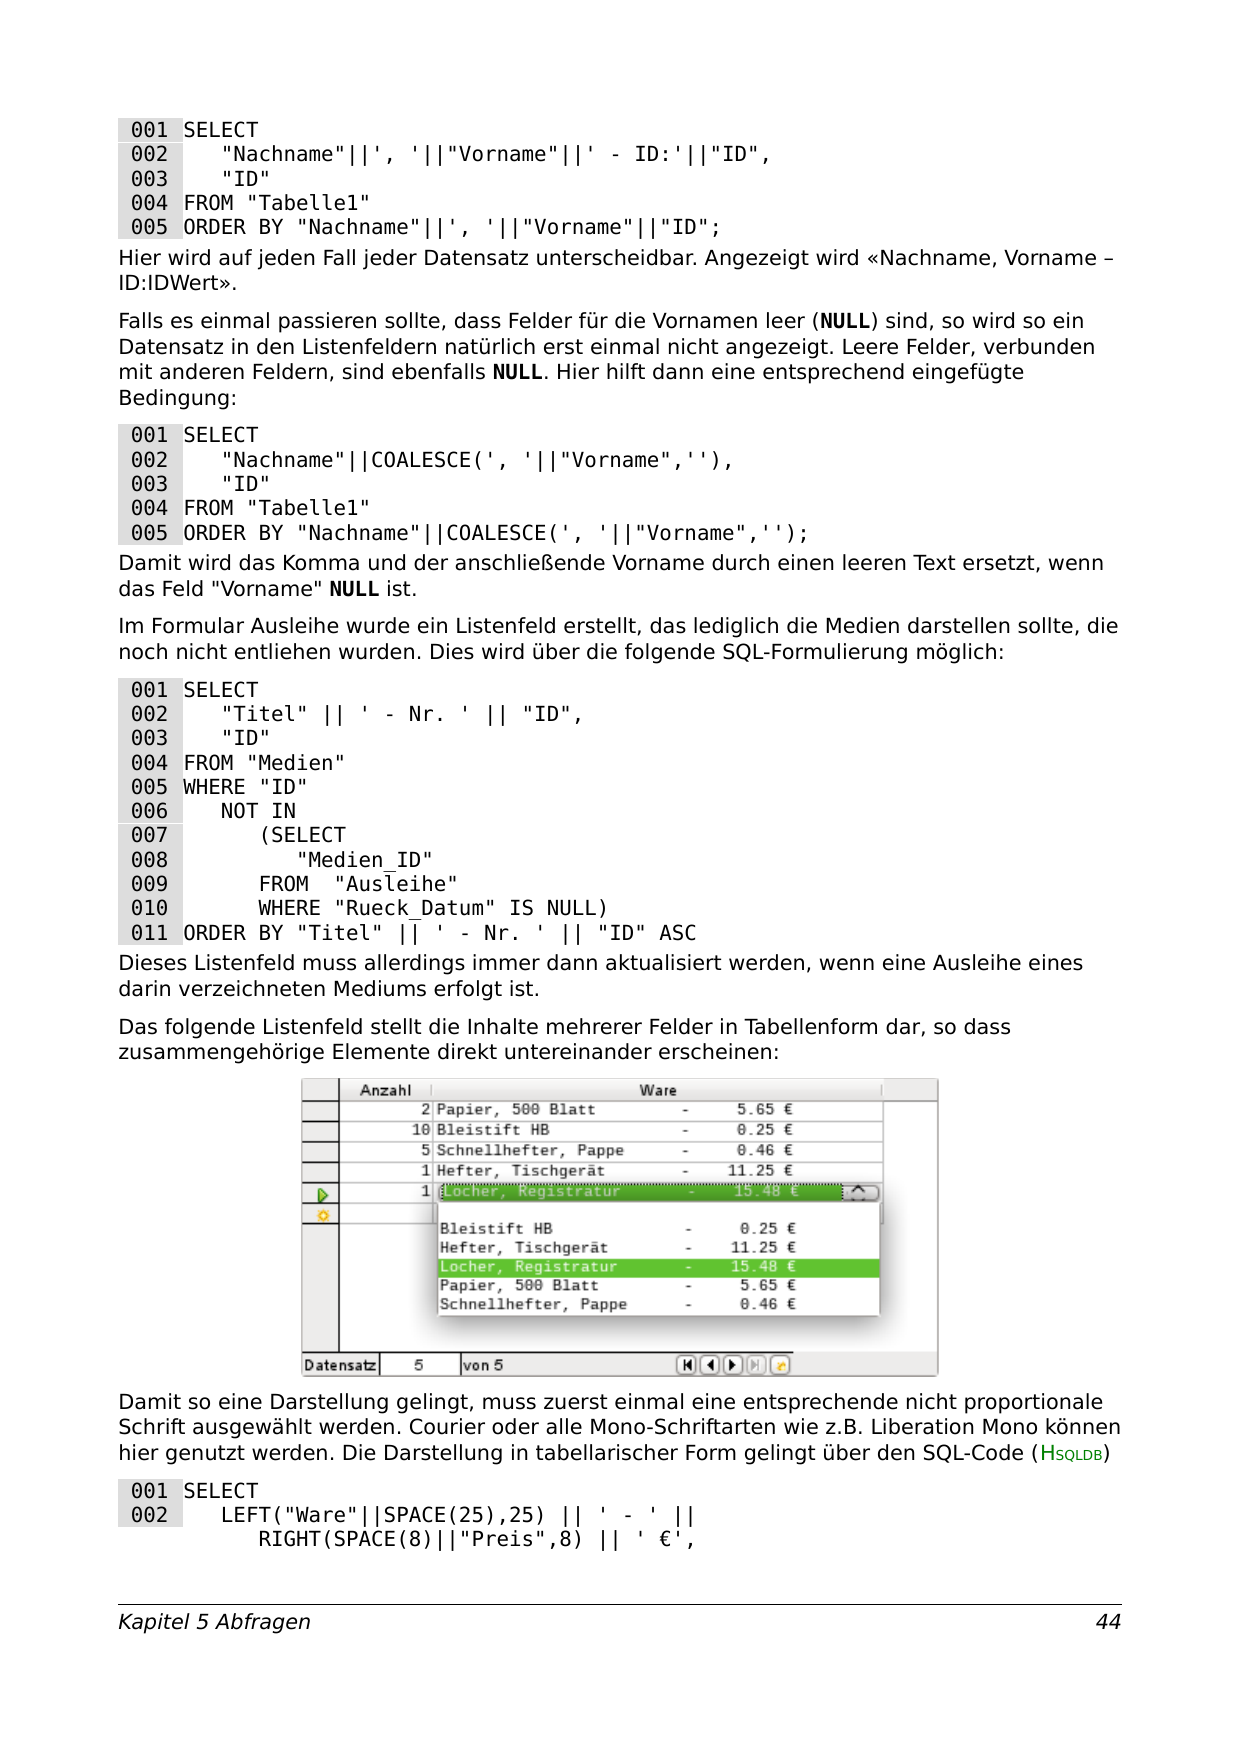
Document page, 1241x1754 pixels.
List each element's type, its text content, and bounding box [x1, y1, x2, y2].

list "Medien_ID" [183, 848, 1122, 872]
list FROM "Tabelle1" [183, 496, 1122, 521]
list "ID" [183, 472, 1122, 496]
text Das folgende Listenfeld stellt die Inhalte mehrerer Felder in Tabellenform dar, so dass zusammengehörige Elemente direkt untereinander erscheinen: [118, 1015, 1122, 1064]
text Hier wird auf jeden Fall jeder Datensatz unterscheidbar. Angezeigt wird «Nachname, Vorname – ID:IDWert». [118, 246, 1122, 296]
list FROM "Medien" [183, 751, 1122, 775]
list LEFT("Ware"||SPACE(25),25) || ' - ' || RIGHT(SPACE(8)||"Preis",8) || ' €', [118, 1503, 1122, 1552]
list "ID" [183, 167, 1122, 191]
list SELECT [183, 678, 1122, 702]
list FROM "Ausleihe" [183, 872, 1122, 896]
text Dieses Listenfeld muss allerdings immer dann aktualisiert werden, wenn eine Ausleihe eines darin verzeichneten Mediums erfolgt ist. [118, 951, 1122, 1001]
list ORDER BY "Nachname"||', '||"Vorname"||"ID"; [183, 215, 1122, 239]
list SELECT [183, 1479, 1122, 1503]
list (SELECT [118, 823, 1122, 848]
list SELECT [118, 423, 1122, 448]
list "ID" [183, 726, 1122, 751]
list "Nachname"||', '||"Vorname"||' - ID:'||"ID", [118, 142, 1122, 167]
picture [301, 1078, 939, 1377]
list ORDER BY "Nachname"||COALESCE(', '||"Vorname",''); [183, 521, 1122, 545]
text Falls es einmal passieren sollte, dass Felder für die Vornamen leer (NULL) sind, so wird so ein Datensatz in den Listenfeldern natürlich erst einmal nicht angezeigt. Leere Felder, verbunden mit anderen Feldern, sind ebenfalls NULL. Hier hilft dann eine entsprechend eingefügte Bedingung: [118, 309, 1122, 410]
list FROM "Tabelle1" [183, 191, 1122, 215]
list NOT IN [183, 799, 1122, 823]
list WHERE "ID" [183, 775, 1122, 799]
list ORDER BY "Titel" || ' - Nr. ' || "ID" ASC [183, 921, 1122, 945]
list WHERE "Rueck_Datum" IS NULL) [183, 896, 1122, 921]
list SELECT [183, 118, 1122, 142]
text Im Formular Ausleihe wurde ein Listenfeld erstellt, das lediglich die Medien darstellen sollte, die noch nicht entliehen wurden. Dies wird über die folgende SQL-Formulierung möglich: [118, 614, 1122, 664]
list "Titel" || ' - Nr. ' || "ID", [183, 702, 1122, 726]
text Damit wird das Komma und der anschließende Vorname durch einen leeren Text ersetzt, wenn das Feld "Vorname" NULL ist. [118, 551, 1122, 601]
list "Nachname"||COALESCE(', '||"Vorname",''), [183, 448, 1122, 472]
text Damit so eine Darstellung gelingt, muss zuerst einmal eine entsprechende nicht proportionale Schrift ausgewählt werden. Courier oder alle Mono-Schriftarten wie z.B. Liberation Mono können hier genutzt werden. Die Darstellung in tabellarischer Form gelingt über den SQL-Code (Hsqldb) [118, 1390, 1122, 1465]
